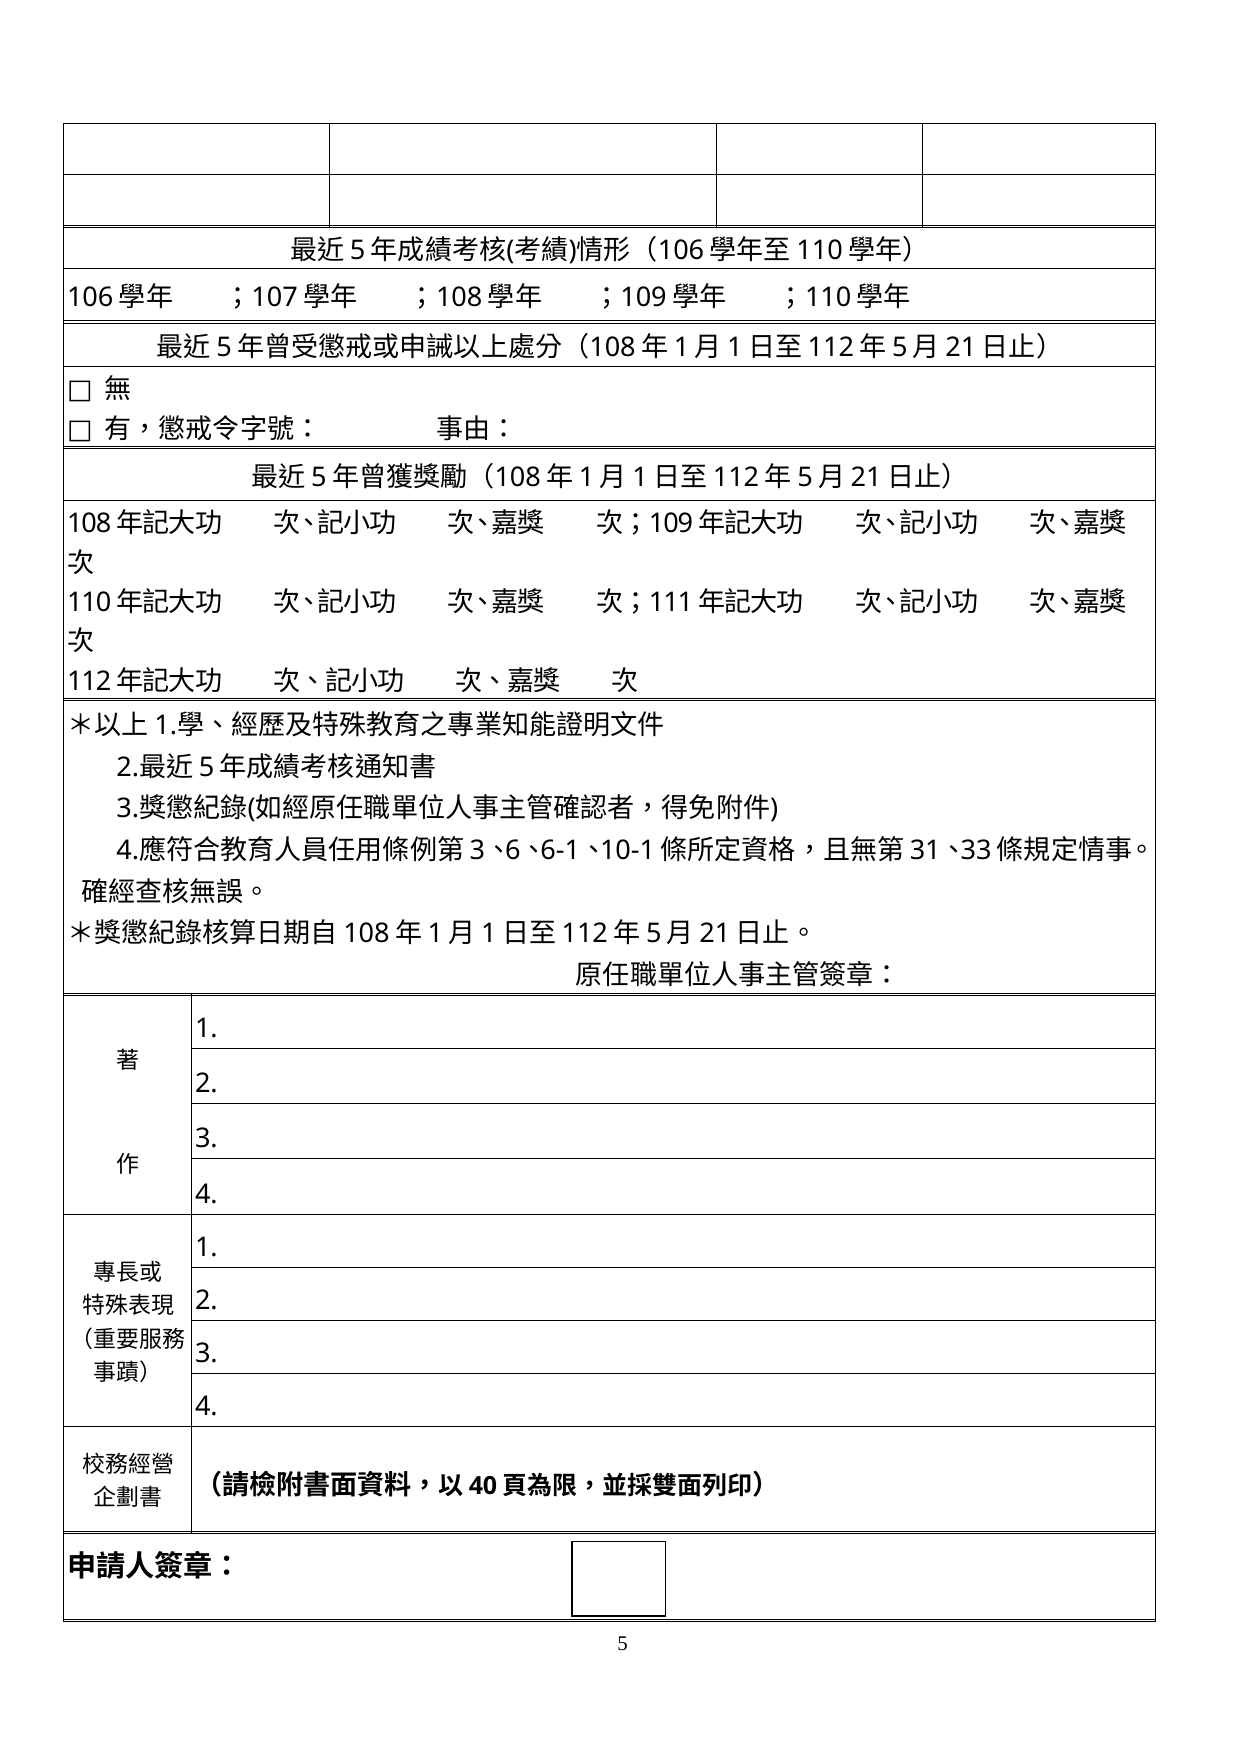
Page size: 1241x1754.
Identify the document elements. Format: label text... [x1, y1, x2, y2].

table_cell [717, 175, 922, 225]
table_cell [923, 175, 1155, 225]
table_cell 3. [192, 1104, 1155, 1158]
table_cell [717, 124, 922, 174]
table_cell 4. [192, 1159, 1155, 1213]
table_cell 最近5年曾獲獎勵（108年1月1日至112年5月21日止） [64, 449, 1155, 500]
table_cell 申請人簽章： [64, 1534, 1155, 1619]
table_cell 106學年 ；107學年 ；108學年 ；109學年 ；110學年 [64, 269, 1155, 320]
table_cell 最近5年成績考核(考績)情形（106學年至110學年） [64, 228, 1155, 268]
table_cell [330, 175, 716, 225]
table_cell 4. [192, 1374, 1155, 1426]
table_cell [923, 124, 1155, 174]
table_cell 108年記大功 次、記小功 次、嘉獎 次；109年記大功 次、記小功 次、嘉獎 次 110年記大功 次、記小功 次、嘉獎 次；111年記大功 次、記小功 次、嘉獎 次 112年記大功 次、記小功 次、嘉獎 次 [64, 501, 1155, 698]
table_cell 專長或 特殊表現（重要服務事蹟） [64, 1215, 191, 1426]
table_cell 2. [192, 1049, 1155, 1103]
table_cell 3. [192, 1321, 1155, 1373]
table_cell 2. [192, 1268, 1155, 1320]
table_cell [330, 124, 716, 174]
table_cell 著 作 [64, 996, 191, 1213]
table_cell ＊以上 1.學、經歷及特殊教育之專業知能證明文件 2.最近5年成績考核通知書 3.獎懲紀錄(如經原任職單位人事主管確認者，得免附件) 4.應符合教育人員任用條例第3、6、6-1、10-1條所定資格，且無第31、33條規定情事。 確經查核無誤。 ＊獎懲紀錄核算日期自108年1月1日至112年5月21日止。 原任職單位人事主管簽章： [64, 701, 1155, 993]
table_cell 最近5年曾受懲戒或申誡以上處分（108年1月1日至112年5月21日止） [64, 324, 1155, 366]
table_cell 1. [192, 1215, 1155, 1267]
table_cell [64, 175, 329, 225]
table_cell 校務經營 企劃書 [64, 1427, 191, 1531]
table_cell 無 有，懲戒令字號： 事由： [64, 367, 1155, 446]
table_cell （請檢附書面資料，以40頁為限，並採雙面列印） [192, 1427, 1155, 1531]
table_cell 1. [192, 996, 1155, 1048]
table_cell [64, 124, 329, 174]
